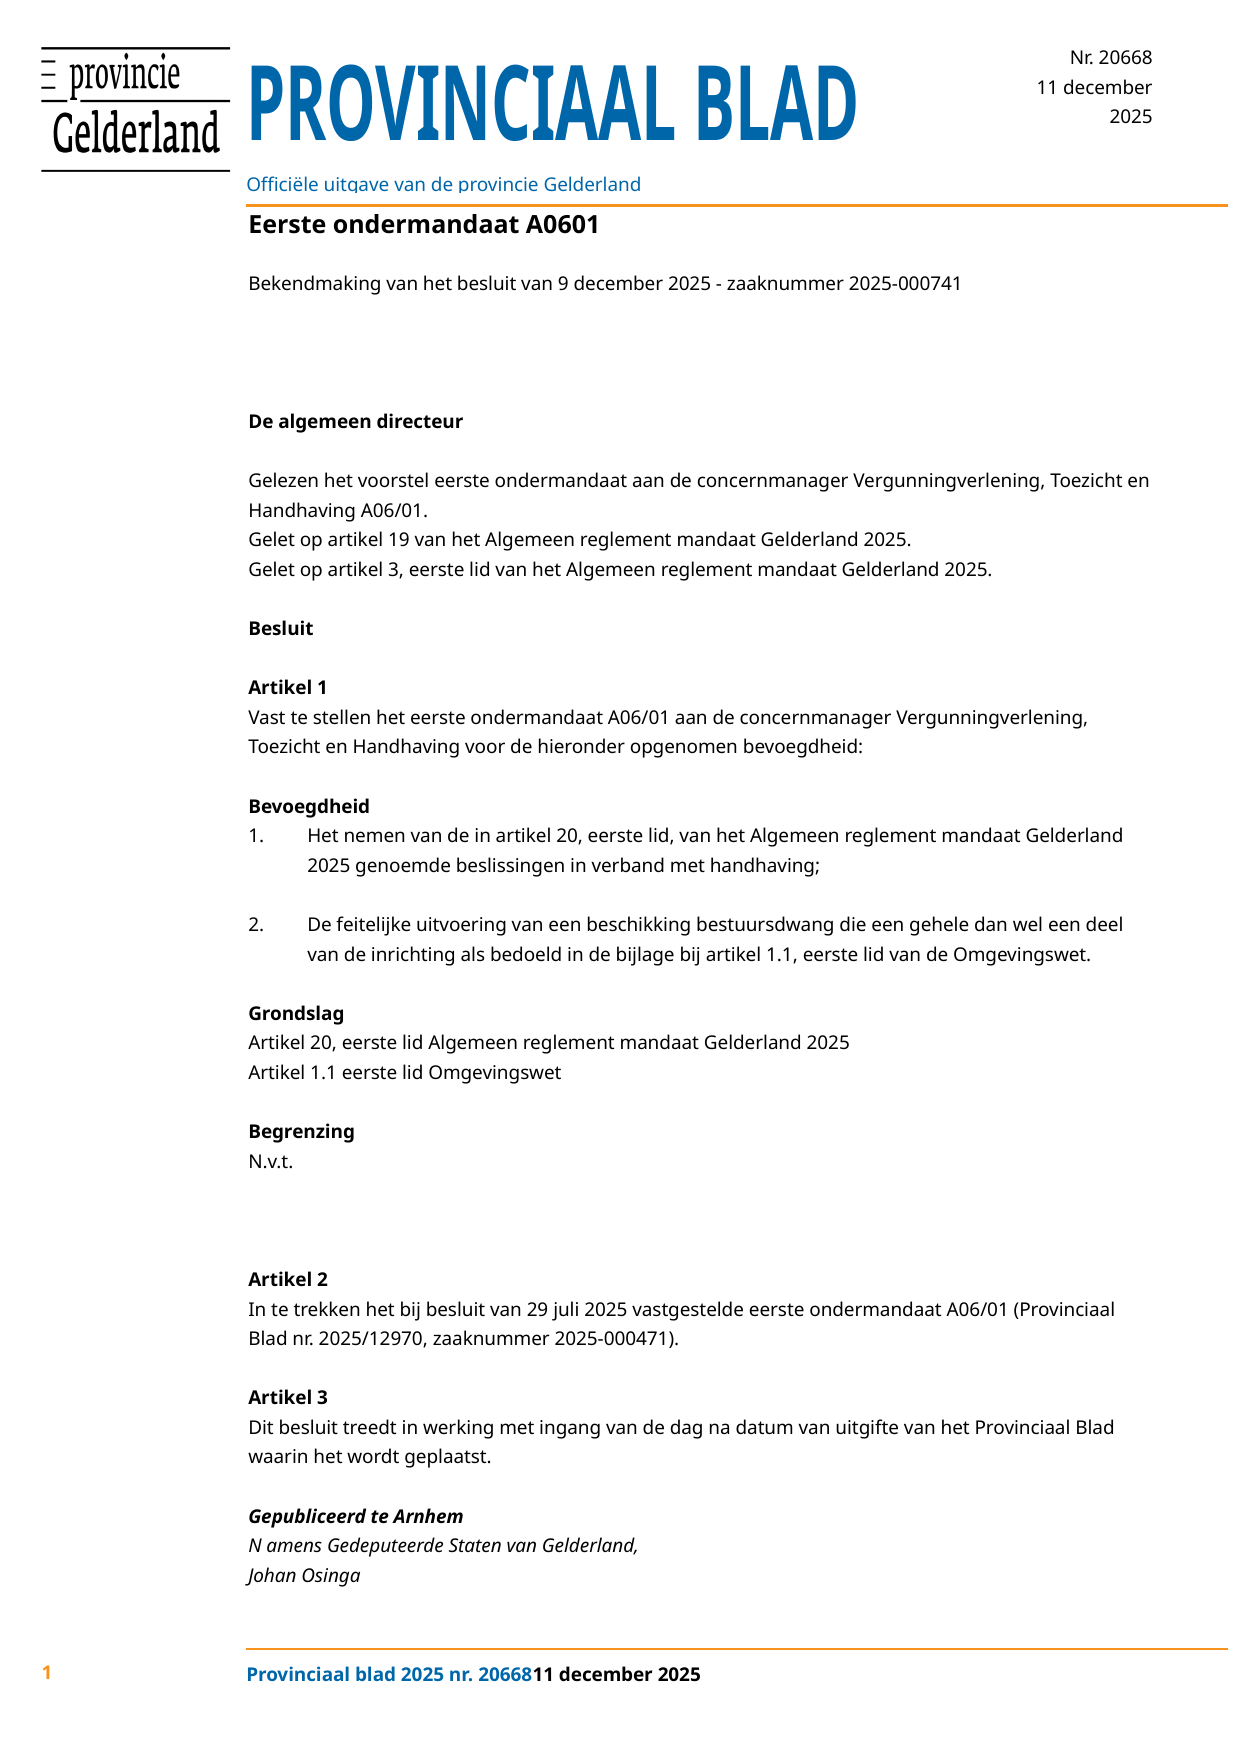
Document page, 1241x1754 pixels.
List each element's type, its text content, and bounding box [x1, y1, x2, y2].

text Gelezen het voorstel eerste ondermandaat aan de concernmanager Vergunningverlening, Toezicht en Handhaving A06/01. [248, 467, 1152, 523]
text Artikel 20, eerste lid Algemeen reglement mandaat Gelderland 2025 [248, 1029, 1152, 1055]
text In te trekken het bij besluit van 29 juli 2025 vastgestelde eerste ondermandaat A06/01 (Provinciaal Blad nr. 2025/12970, zaaknummer 2025-000471). [248, 1296, 1152, 1351]
text Artikel 2 [248, 1266, 1152, 1292]
text N.v.t. [248, 1148, 1152, 1174]
list Het nemen van de in artikel 20, eerste lid, van het Algemeen reglement mandaat Gelderland 2025 genoemde beslissingen in verband met handhaving; [248, 822, 1152, 878]
text Besluit [248, 615, 1152, 641]
text Grondslag [248, 1000, 1152, 1026]
list De feitelijke uitvoering van een beschikking bestuursdwang die een gehele dan wel een deel van de inrichting als bedoeld in de bijlage bij artikel 1.1, eerste lid van de Omgevingswet. [248, 911, 1152, 967]
text Artikel 1.1 eerste lid Omgevingswet [248, 1059, 1152, 1085]
text Dit besluit treedt in werking met ingang van de dag na datum van uitgifte van het Provinciaal Blad waarin het wordt geplaatst. [248, 1414, 1152, 1469]
text Eerste ondermandaat A0601 [248, 207, 1152, 241]
text N amens Gedeputeerde Staten van Gelderland, [248, 1532, 1152, 1558]
text Bevoegdheid [248, 793, 1152, 819]
text Bekendmaking van het besluit van 9 december 2025 - zaaknummer 2025-000741 [248, 270, 1152, 296]
text Artikel 1 [248, 674, 1152, 700]
text Vast te stellen het eerste ondermandaat A06/01 aan de concernmanager Vergunningverlening, Toezicht en Handhaving voor de hieronder opgenomen bevoegdheid: [248, 704, 1152, 759]
text De algemeen directeur [248, 408, 1152, 434]
text Johan Osinga [248, 1562, 1152, 1588]
picture [41, 47, 231, 172]
text Begrenzing [248, 1118, 1152, 1144]
text Gelet op artikel 3, eerste lid van het Algemeen reglement mandaat Gelderland 2025. [248, 556, 1152, 582]
text Gepubliceerd te Arnhem [248, 1503, 1152, 1529]
text Gelet op artikel 19 van het Algemeen reglement mandaat Gelderland 2025. [248, 527, 1152, 552]
text Artikel 3 [248, 1384, 1152, 1410]
